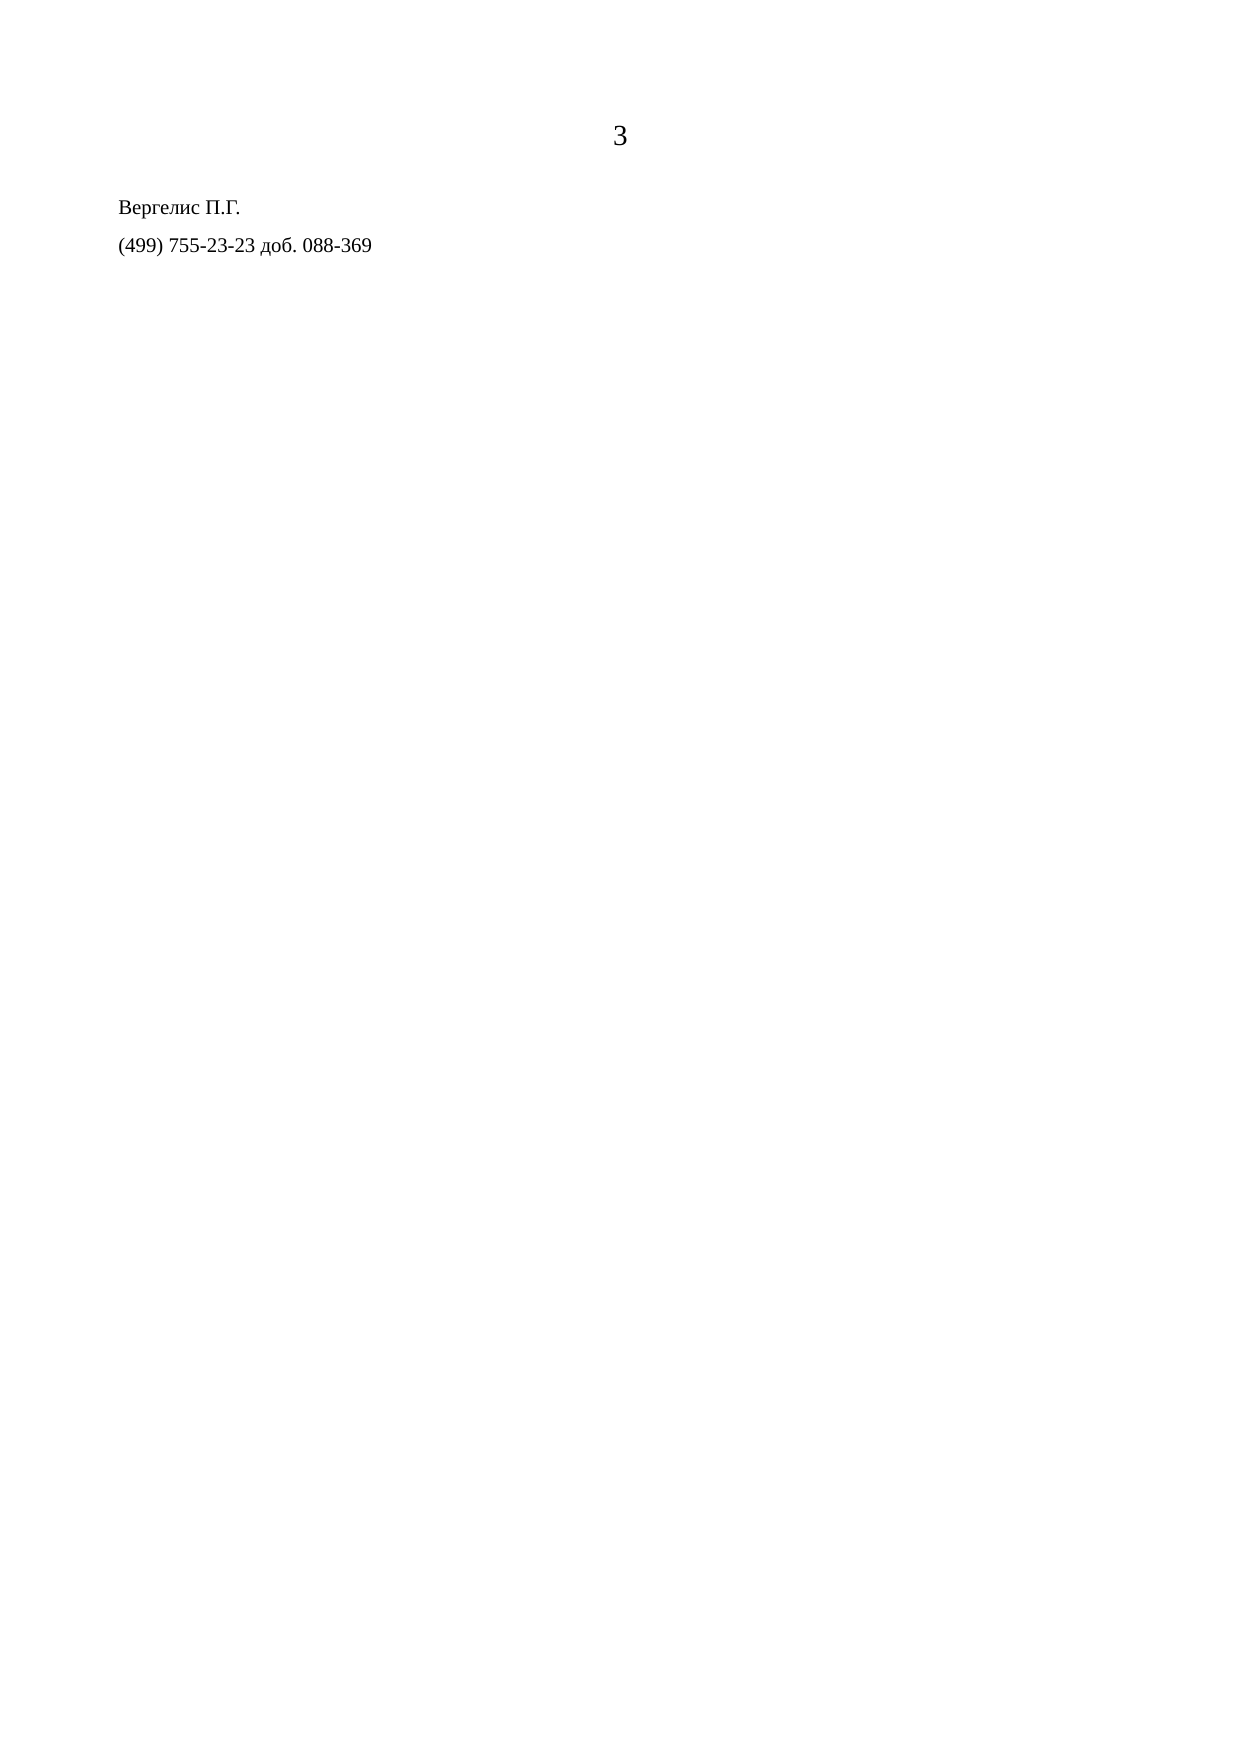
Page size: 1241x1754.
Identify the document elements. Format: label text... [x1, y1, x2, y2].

text (499) 755-23-23 доб. 088-369 [118, 219, 1122, 257]
text Вергелис П.Г. [118, 181, 1122, 219]
